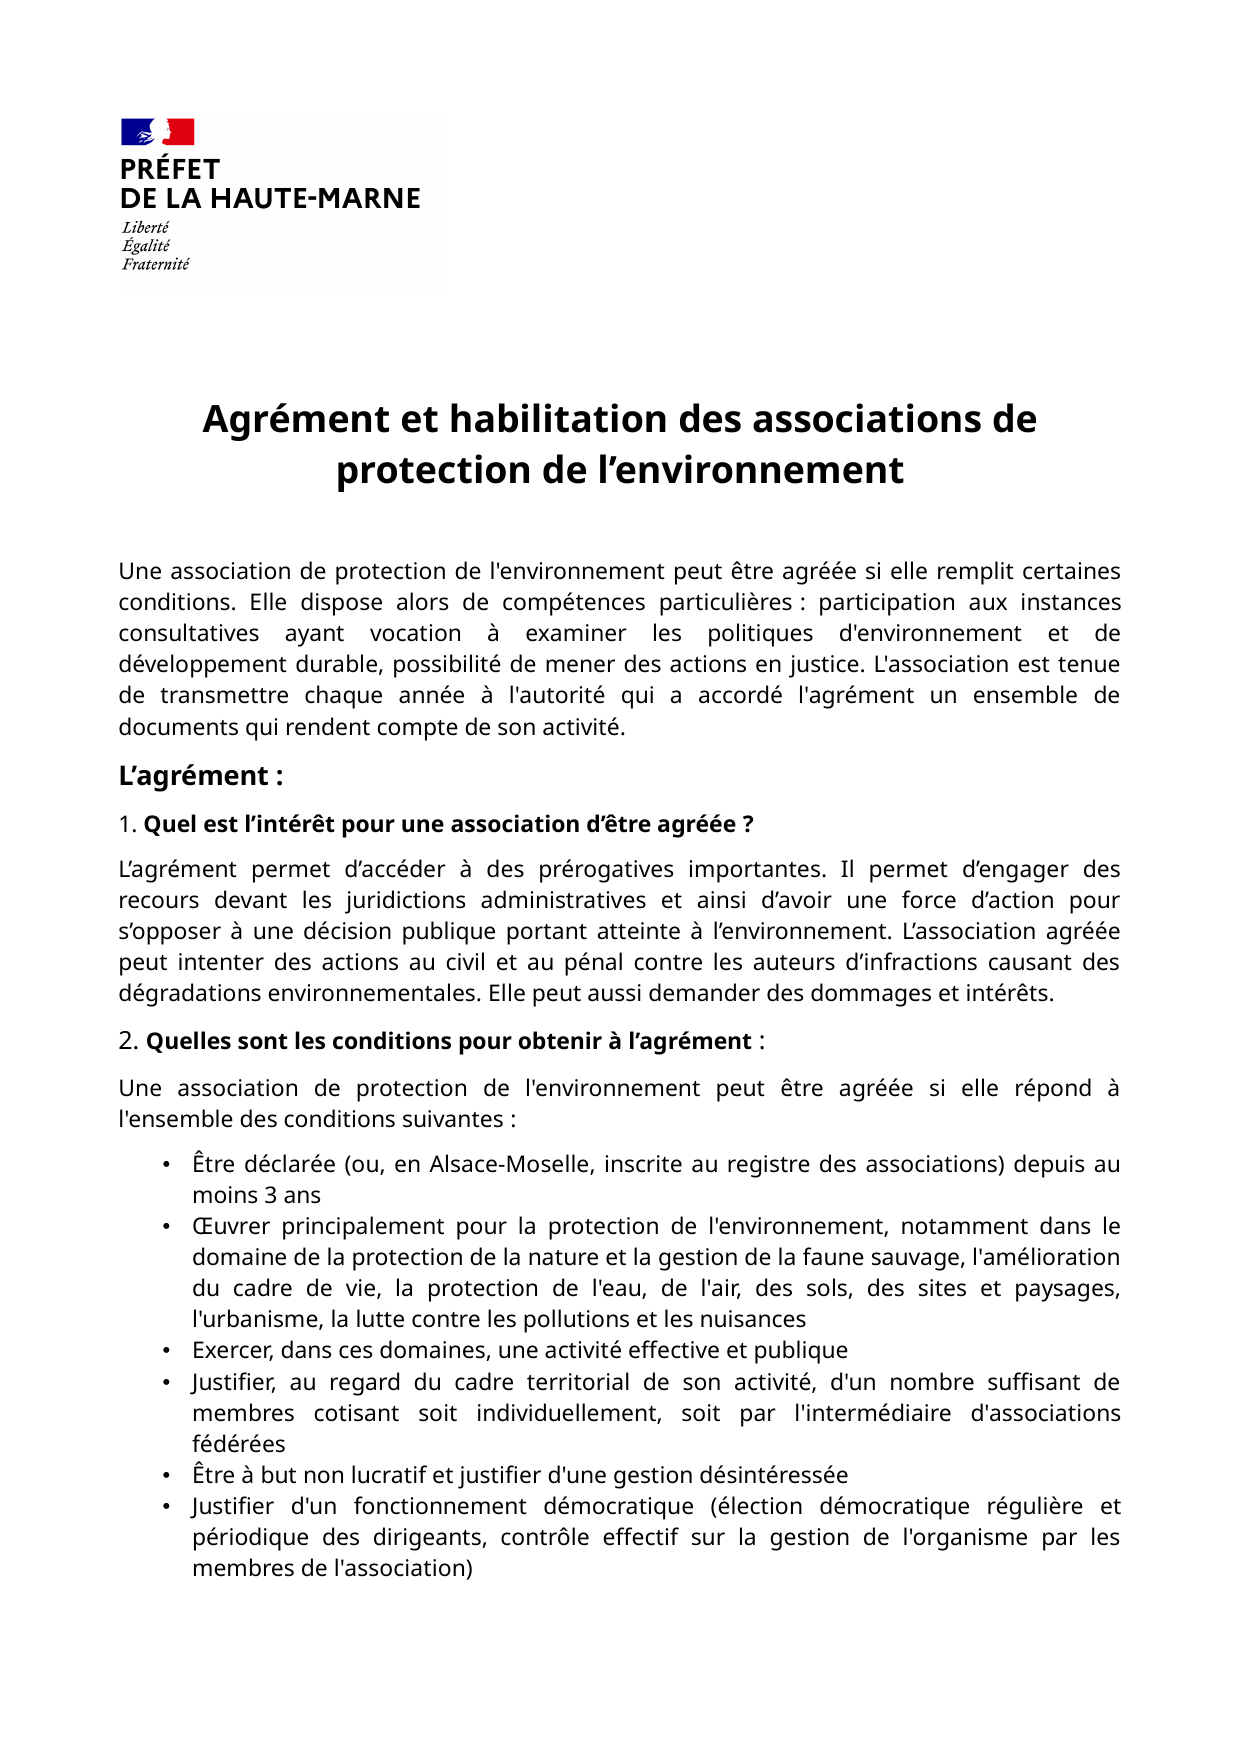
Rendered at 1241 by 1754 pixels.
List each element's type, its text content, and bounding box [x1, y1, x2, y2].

list Justifier d'un fonctionnement démocratique (élection démocratique régulière et périodique des dirigeants, contrôle effectif sur la gestion de l'organisme par les membres de l'association) [162, 1490, 1122, 1583]
text L’agrément permet d’accéder à des prérogatives importantes. Il permet d’engager des recours devant les juridictions administratives et ainsi d’avoir une force d’action pour s’opposer à une décision publique portant atteinte à l’environnement. L’association agréée peut intenter des actions au civil et au pénal contre les auteurs d’infractions causant des dégradations environnementales. Elle peut aussi demander des dommages et intérêts. [118, 853, 1122, 1008]
list Être déclarée (ou, en Alsace-Moselle, inscrite au registre des associations) depuis au moins 3 ans [162, 1148, 1122, 1210]
text 1. Quel est l’intérêt pour une association d’être agréée ? [118, 808, 1122, 839]
text 2. Quelles sont les conditions pour obtenir à l’agrément : [118, 1023, 1122, 1057]
text Une association de protection de l'environnement peut être agréée si elle répond à l'ensemble des conditions suivantes : [118, 1072, 1122, 1134]
list Exercer, dans ces domaines, une activité effective et publique [162, 1334, 1122, 1366]
list Œuvrer principalement pour la protection de l'environnement, notamment dans le domaine de la protection de la nature et la gestion de la faune sauvage, l'amélioration du cadre de vie, la protection de l'eau, de l'air, des sols, des sites et paysages, l'urbanisme, la lutte contre les pollutions et les nuisances [162, 1210, 1122, 1334]
picture [120, 117, 446, 296]
subtitle Agrément et habilitation des associations de protection de l’environnement [118, 392, 1122, 494]
text Une association de protection de l'environnement peut être agréée si elle remplit certaines conditions. Elle dispose alors de compétences particulières : participation aux instances consultatives ayant vocation à examiner les politiques d'environnement et de développement durable, possibilité de mener des actions en justice. L'association est tenue de transmettre chaque année à l'autorité qui a accordé l'agrément un ensemble de documents qui rendent compte de son activité. [118, 555, 1122, 741]
list Être à but non lucratif et justifier d'une gestion désintéressée [162, 1459, 1122, 1490]
text L’agrément : [118, 756, 1122, 793]
list Justifier, au regard du cadre territorial de son activité, d'un nombre suffisant de membres cotisant soit individuellement, soit par l'intermédiaire d'associations fédérées [162, 1366, 1122, 1459]
